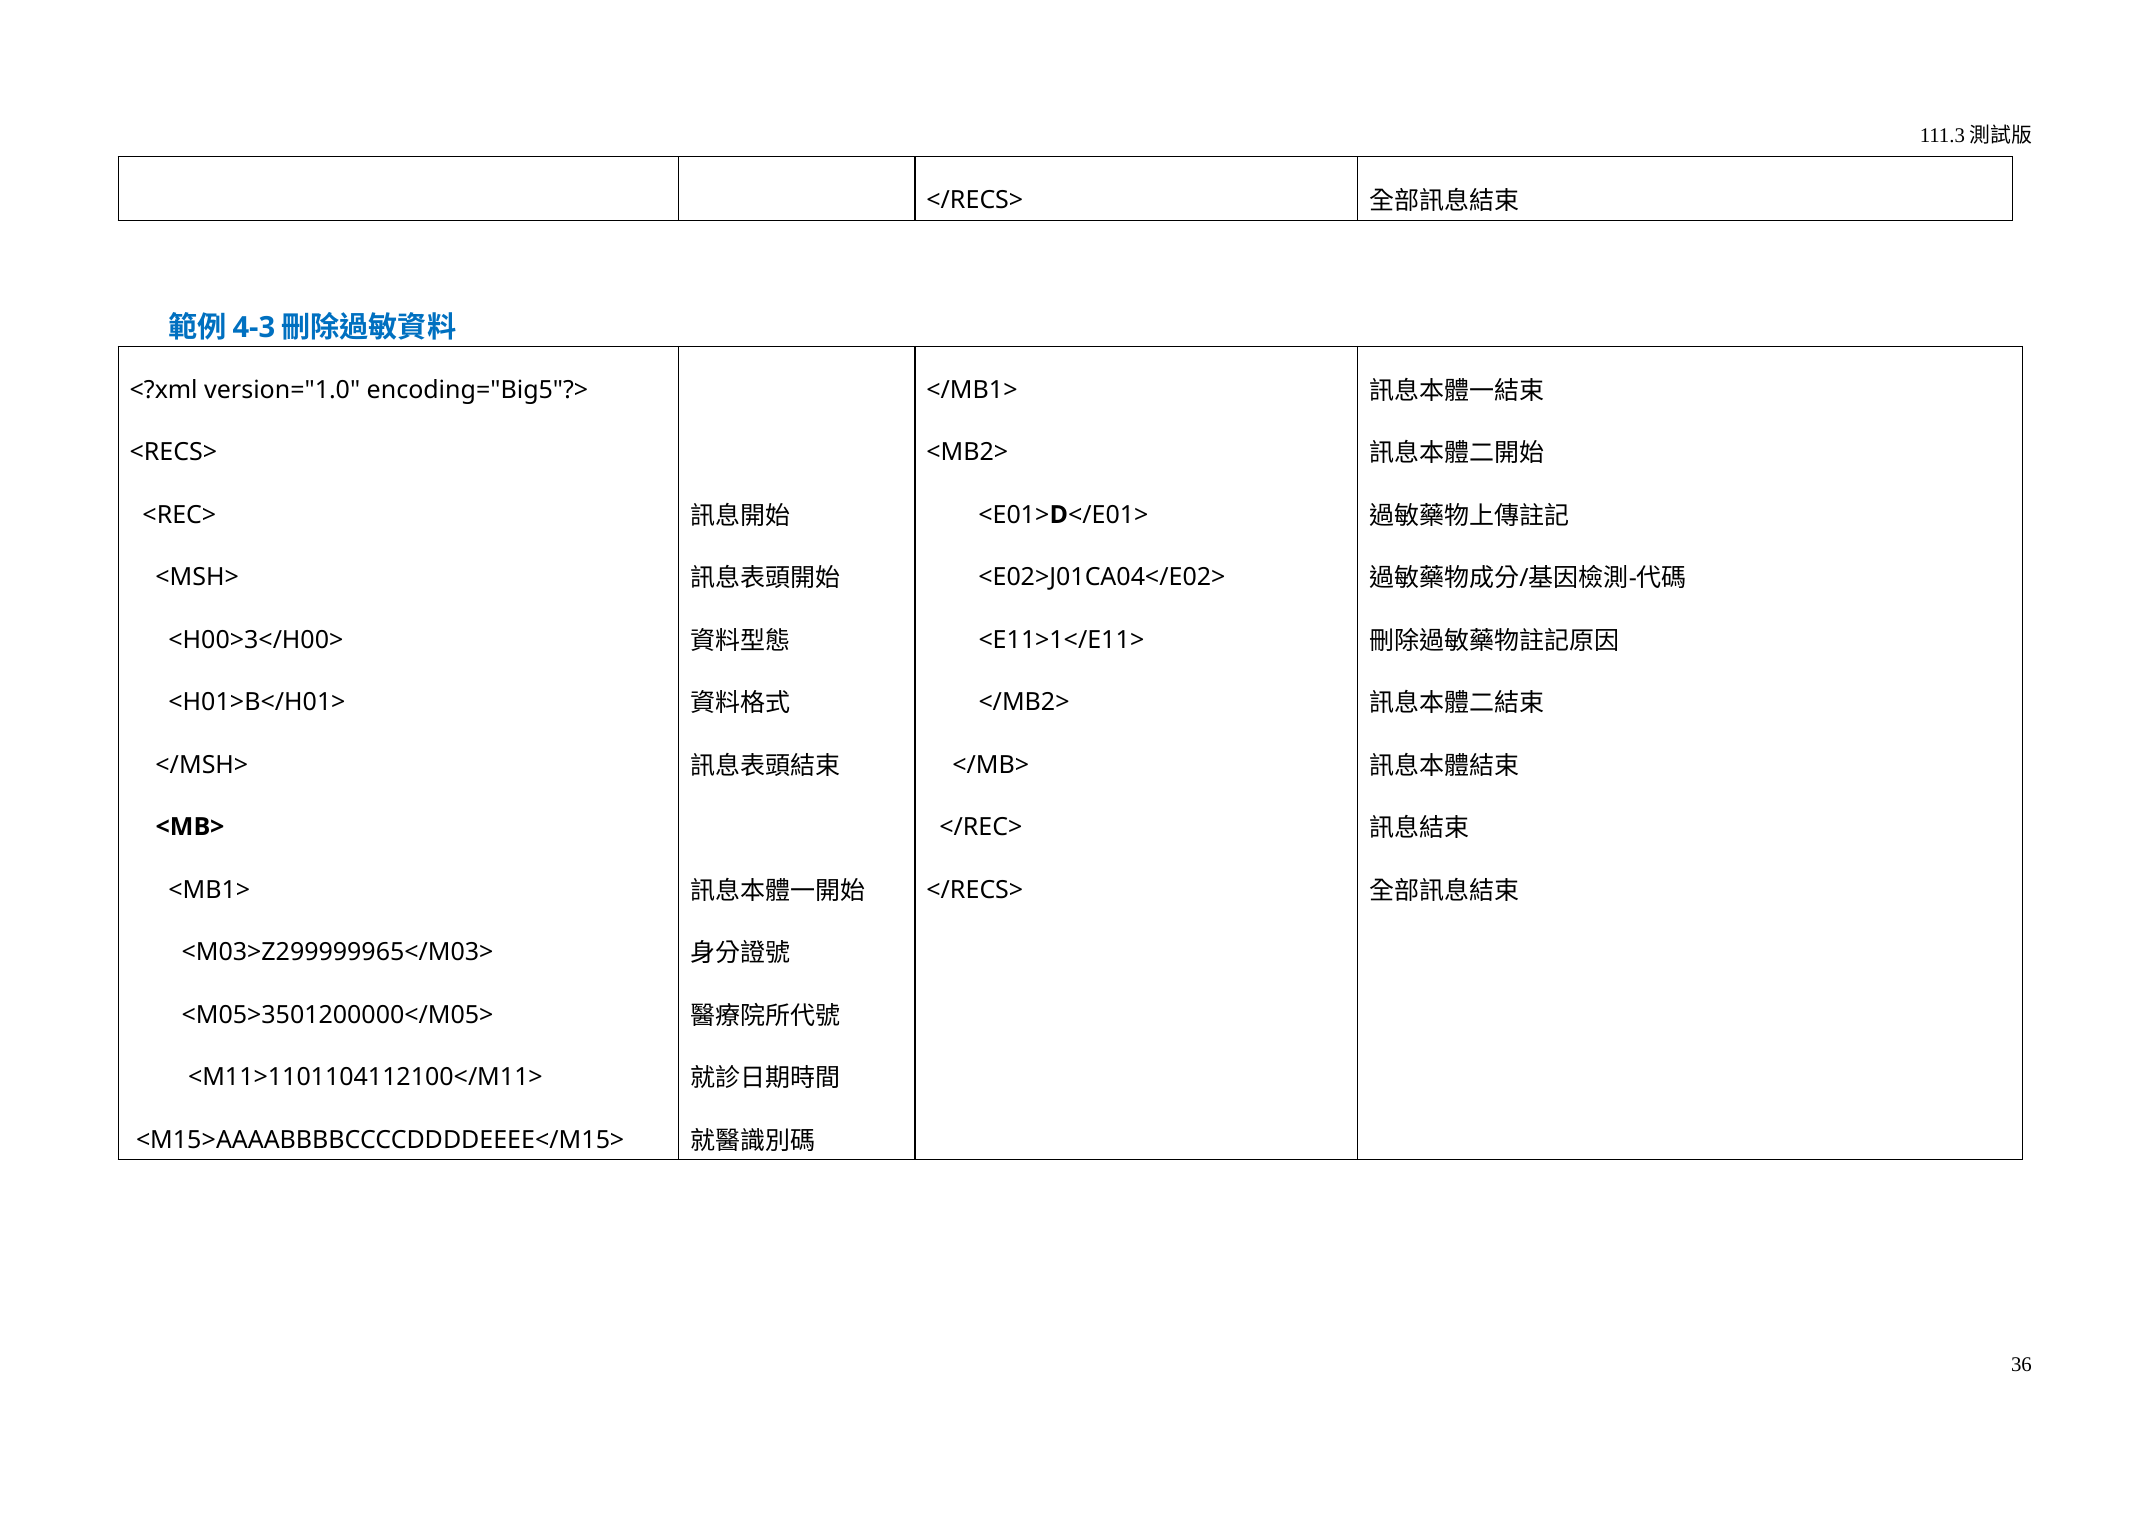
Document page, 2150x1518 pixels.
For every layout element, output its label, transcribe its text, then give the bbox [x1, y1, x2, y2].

subtitle 範例4-3刪除過敏資料 [168, 283, 2031, 346]
table_header 全部訊息結束 [1358, 157, 2012, 220]
table_header </RECS> [916, 157, 1357, 220]
table_header 訊息開始 訊息表頭開始 資料型態 資料格式 訊息表頭結束 訊息本體一開始 身分證號 醫療院所代號 就診日期時間 就醫識別碼 [679, 347, 914, 1159]
table_header 訊息本體一結束 訊息本體二開始 過敏藥物上傳註記 過敏藥物成分/基因檢測-代碼 刪除過敏藥物註記原因 訊息本體二結束 訊息本體結束 訊息結束 全部訊息結束 [1358, 347, 2022, 1159]
table_header <?xml version="1.0" encoding="Big5"?> <RECS> <REC> <MSH> <H00>3</H00> <H01>B</H01> </MSH> <MB> <MB1> <M03>Z299999965</M03> <M05>3501200000</M05> <M11>1101104112100</M11> <M15>AAAABBBBCCCCDDDDEEEE</M15> [119, 347, 678, 1159]
table_header [119, 157, 678, 220]
table_header [679, 157, 914, 220]
table_header </MB1> <MB2> <E01>D</E01> <E02>J01CA04</E02> <E11>1</E11> </MB2> </MB> </REC> </RECS> [916, 347, 1357, 1159]
